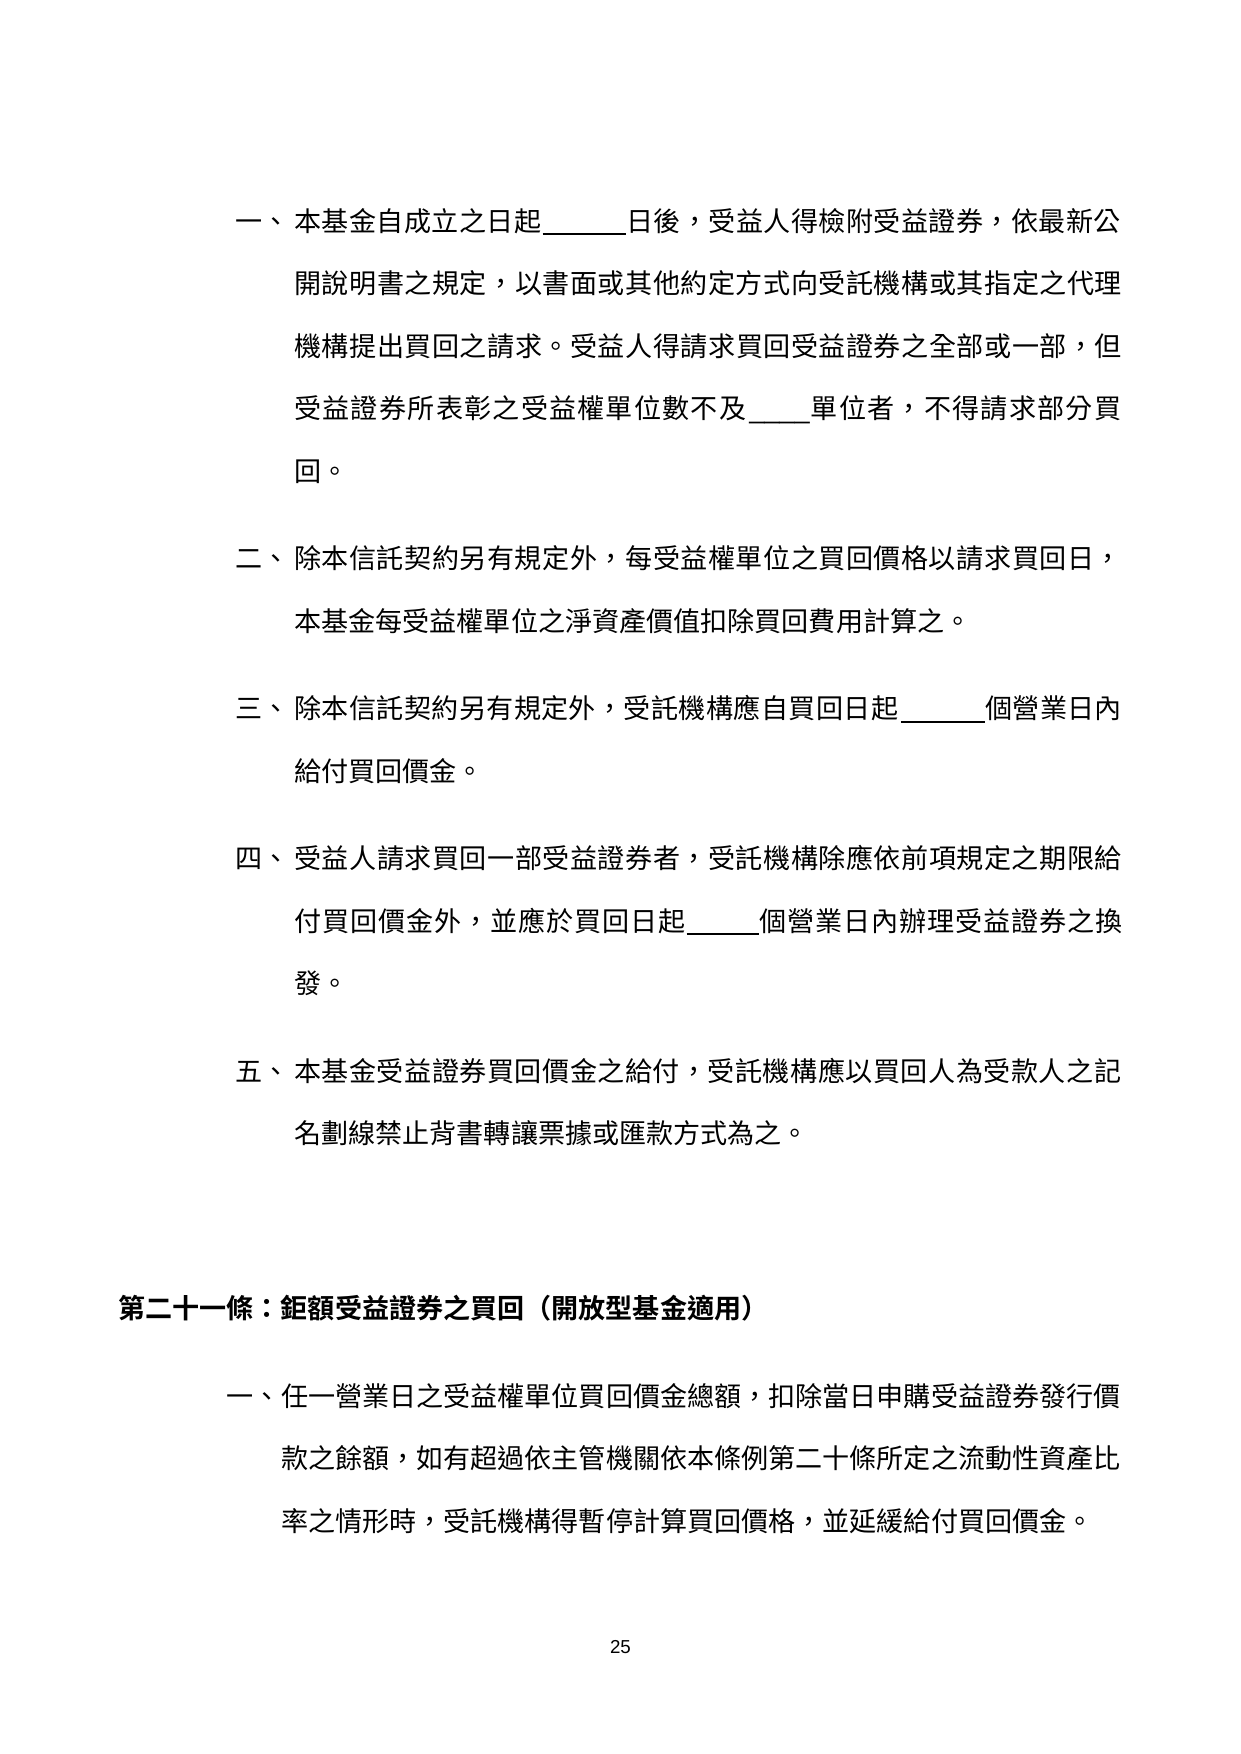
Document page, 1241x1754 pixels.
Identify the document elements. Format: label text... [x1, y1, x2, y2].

list 本基金受益證券買回價金之給付，受託機構應以買回人為受款人之記名劃線禁止背書轉讓票據或匯款方式為之。 [235, 1028, 1122, 1153]
list 本基金自成立之日起 日後，受益人得檢附受益證券，依最新公開說明書之規定，以書面或其他約定方式向受託機構或其指定之代理機構提出買回之請求。受益人得請求買回受益證券之全部或一部，但受益證券所表彰之受益權單位數不及____單位者，不得請求部分買回。 [235, 178, 1122, 490]
subtitle 第二十一條：鉅額受益證券之買回（開放型基金適用） [118, 1265, 1122, 1328]
list 除本信託契約另有規定外，受託機構應自買回日起 個營業日內給付買回價金。 [235, 665, 1122, 790]
list 受益人請求買回一部受益證券者，受託機構除應依前項規定之期限給付買回價金外，並應於買回日起 個營業日內辦理受益證券之換發。 [235, 815, 1122, 1003]
text 一、任一營業日之受益權單位買回價金總額，扣除當日申購受益證券發行價款之餘額，如有超過依主管機關依本條例第二十條所定之流動性資產比率之情形時，受託機構得暫停計算買回價格，並延緩給付買回價金。 [227, 1353, 1122, 1540]
list 除本信託契約另有規定外，每受益權單位之買回價格以請求買回日，本基金每受益權單位之淨資產價值扣除買回費用計算之。 [235, 515, 1122, 640]
